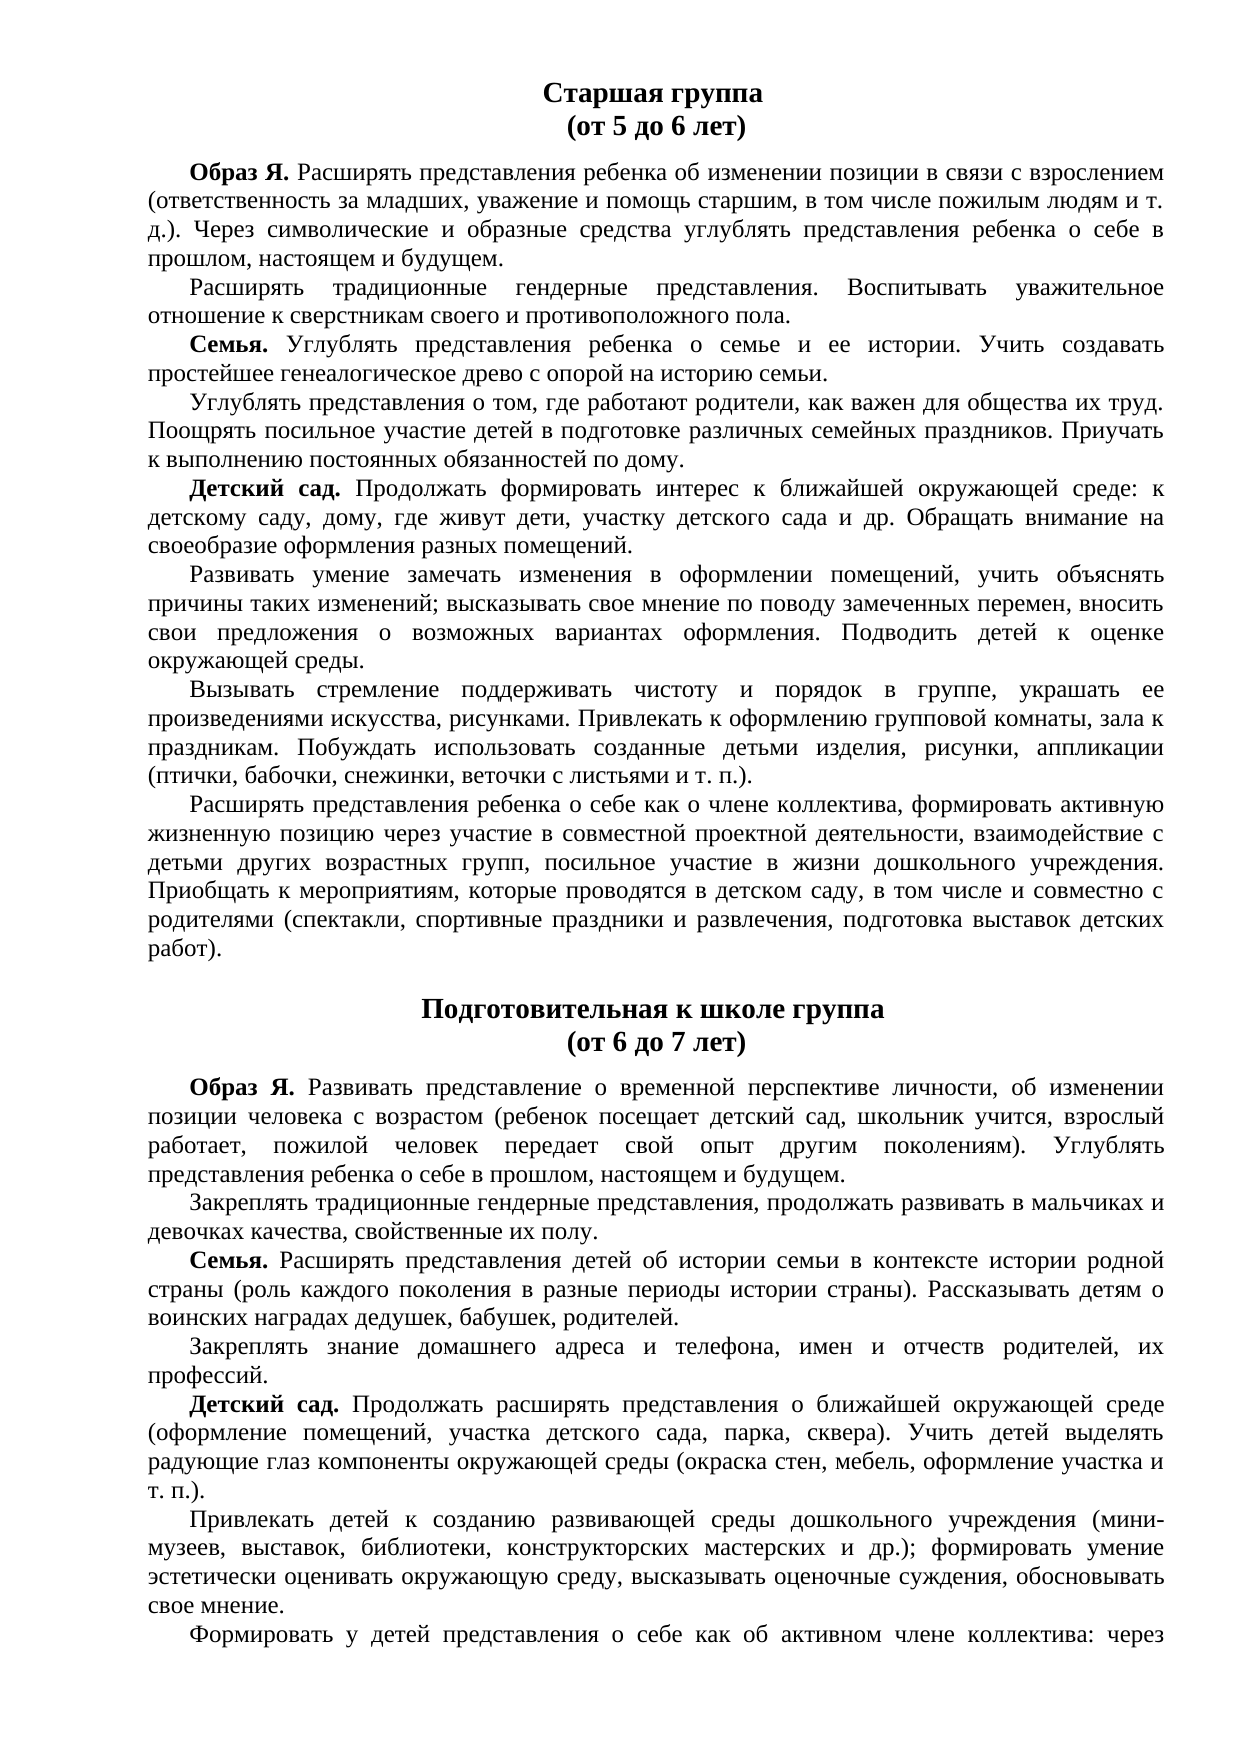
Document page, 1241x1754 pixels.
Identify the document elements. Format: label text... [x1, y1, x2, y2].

text Расширять традиционные гендерные представления. Воспитывать уважительное отношение к сверстникам своего и противоположного пола. [148, 272, 1165, 329]
text Привлекать детей к созданию развивающей среды дошкольного учреждения (мини-музеев, выставок, библиотеки, конструкторских мастерских и др.); формировать умение эстетически оценивать окружающую среду, высказывать оценочные суждения, обосновывать свое мнение. [148, 1504, 1165, 1619]
text Подготовительная к школе группа (от 6 до 7 лет) [148, 991, 1165, 1058]
text Семья. Углублять представления ребенка о семье и ее истории. Учить создавать простейшее генеалогическое древо с опорой на историю семьи. [148, 329, 1165, 387]
text Формировать у детей представления о себе как об активном члене коллектива: через [148, 1619, 1165, 1647]
text Семья. Расширять представления детей об истории семьи в контексте истории родной страны (роль каждого поколения в разные периоды истории страны). Рассказывать детям о воинских наградах дедушек, бабушек, родителей. [148, 1245, 1165, 1331]
text Вызывать стремление поддерживать чистоту и порядок в группе, украшать ее произведениями искусства, рисунками. Привлекать к оформлению групповой комнаты, зала к праздникам. Побуждать использовать созданные детьми изделия, рисунки, аппликации (птички, бабочки, снежинки, веточки с листьями и т. п.). [148, 674, 1165, 789]
text Детский сад. Продолжать расширять представления о ближайшей окружающей среде (оформление помещений, участка детского сада, парка, сквера). Учить детей выделять радующие глаз компоненты окружающей среды (окраска стен, мебель, оформление участка и т. п.). [148, 1389, 1165, 1504]
text Образ Я. Развивать представление о временной перспективе личности, об изменении позиции человека с возрастом (ребенок посещает детский сад, школьник учится, взрослый работает, пожилой человек передает свой опыт другим поколениям). Углублять представления ребенка о себе в прошлом, настоящем и будущем. [148, 1072, 1165, 1187]
text Закреплять традиционные гендерные представления, продолжать развивать в мальчиках и девочках качества, свойственные их полу. [148, 1187, 1165, 1245]
text Детский сад. Продолжать формировать интерес к ближайшей окружающей среде: к детскому саду, дому, где живут дети, участку детского сада и др. Обращать внимание на своеобразие оформления разных помещений. [148, 473, 1165, 559]
text Образ Я. Расширять представления ребенка об изменении позиции в связи с взрослением (ответственность за младших, уважение и помощь старшим, в том числе пожилым людям и т. д.). Через символические и образные средства углублять представления ребенка о себе в прошлом, настоящем и будущем. [148, 157, 1165, 272]
text Закреплять знание домашнего адреса и телефона, имен и отчеств родителей, их профессий. [148, 1331, 1165, 1389]
text Старшая группа (от 5 до 6 лет) [148, 75, 1165, 142]
text Углублять представления о том, где работают родители, как важен для общества их труд. Поощрять посильное участие детей в подготовке различных семейных праздников. Приучать к выполнению постоянных обязанностей по дому. [148, 387, 1165, 473]
text Развивать умение замечать изменения в оформлении помещений, учить объяснять причины таких изменений; высказывать свое мнение по поводу замеченных перемен, вносить свои предложения о возможных вариантах оформления. Подводить детей к оценке окружающей среды. [148, 559, 1165, 674]
text Расширять представления ребенка о себе как о члене коллектива, формировать активную жизненную позицию через участие в совместной проектной деятельности, взаимодействие с детьми других возрастных групп, посильное участие в жизни дошкольного учреждения. Приобщать к мероприятиям, которые проводятся в детском саду, в том числе и совместно с родителями (спектакли, спортивные праздники и развлечения, подготовка выставок детских работ). [148, 789, 1165, 962]
